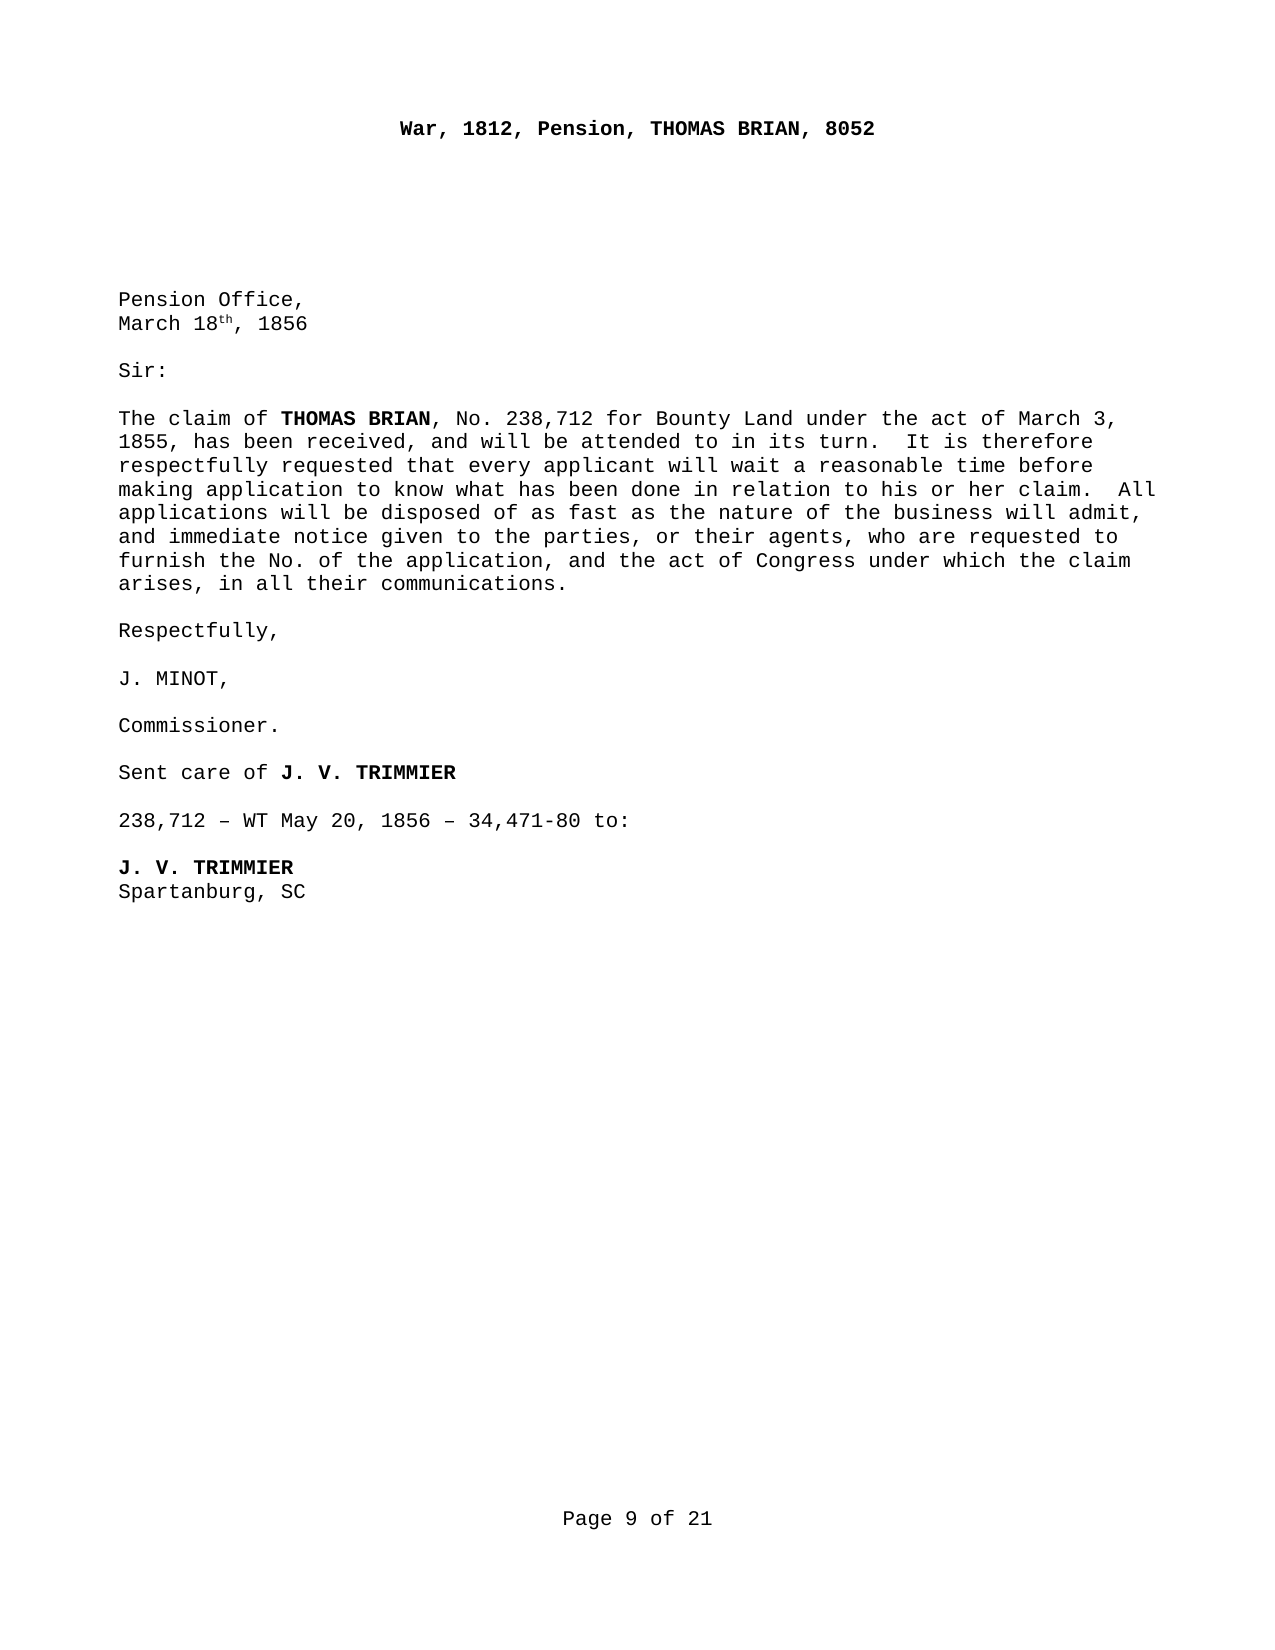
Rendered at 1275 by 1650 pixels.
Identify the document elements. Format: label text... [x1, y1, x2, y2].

text The claim of Thomas Brian, No. 238,712 for Bounty Land under the act of March 3, 1855, has been received, and will be attended to in its turn. It is therefore respectfully requested that every applicant will wait a reasonable time before making application to know what has been done in relation to his or her claim. All applications will be disposed of as fast as the nature of the business will admit, and immediate notice given to the parties, or their agents, who are requested to furnish the No. of the application, and the act of Congress under which the claim arises, in all their communications. [118, 408, 1157, 597]
text Spartanburg, SC [118, 881, 1157, 904]
text J. V. Trimmier [118, 857, 1157, 881]
text March 18th, 1856 [118, 313, 1157, 337]
text Respectfully, [118, 621, 1157, 644]
text Commissioner. [118, 715, 1157, 739]
text J. MINOT, [118, 668, 1157, 691]
text Sir: [118, 360, 1157, 384]
text Pension Office, [118, 289, 1157, 313]
text 238,712 – WT May 20, 1856 – 34,471-80 to: [118, 810, 1157, 833]
text Sent care of J. V. Trimmier [118, 762, 1157, 786]
